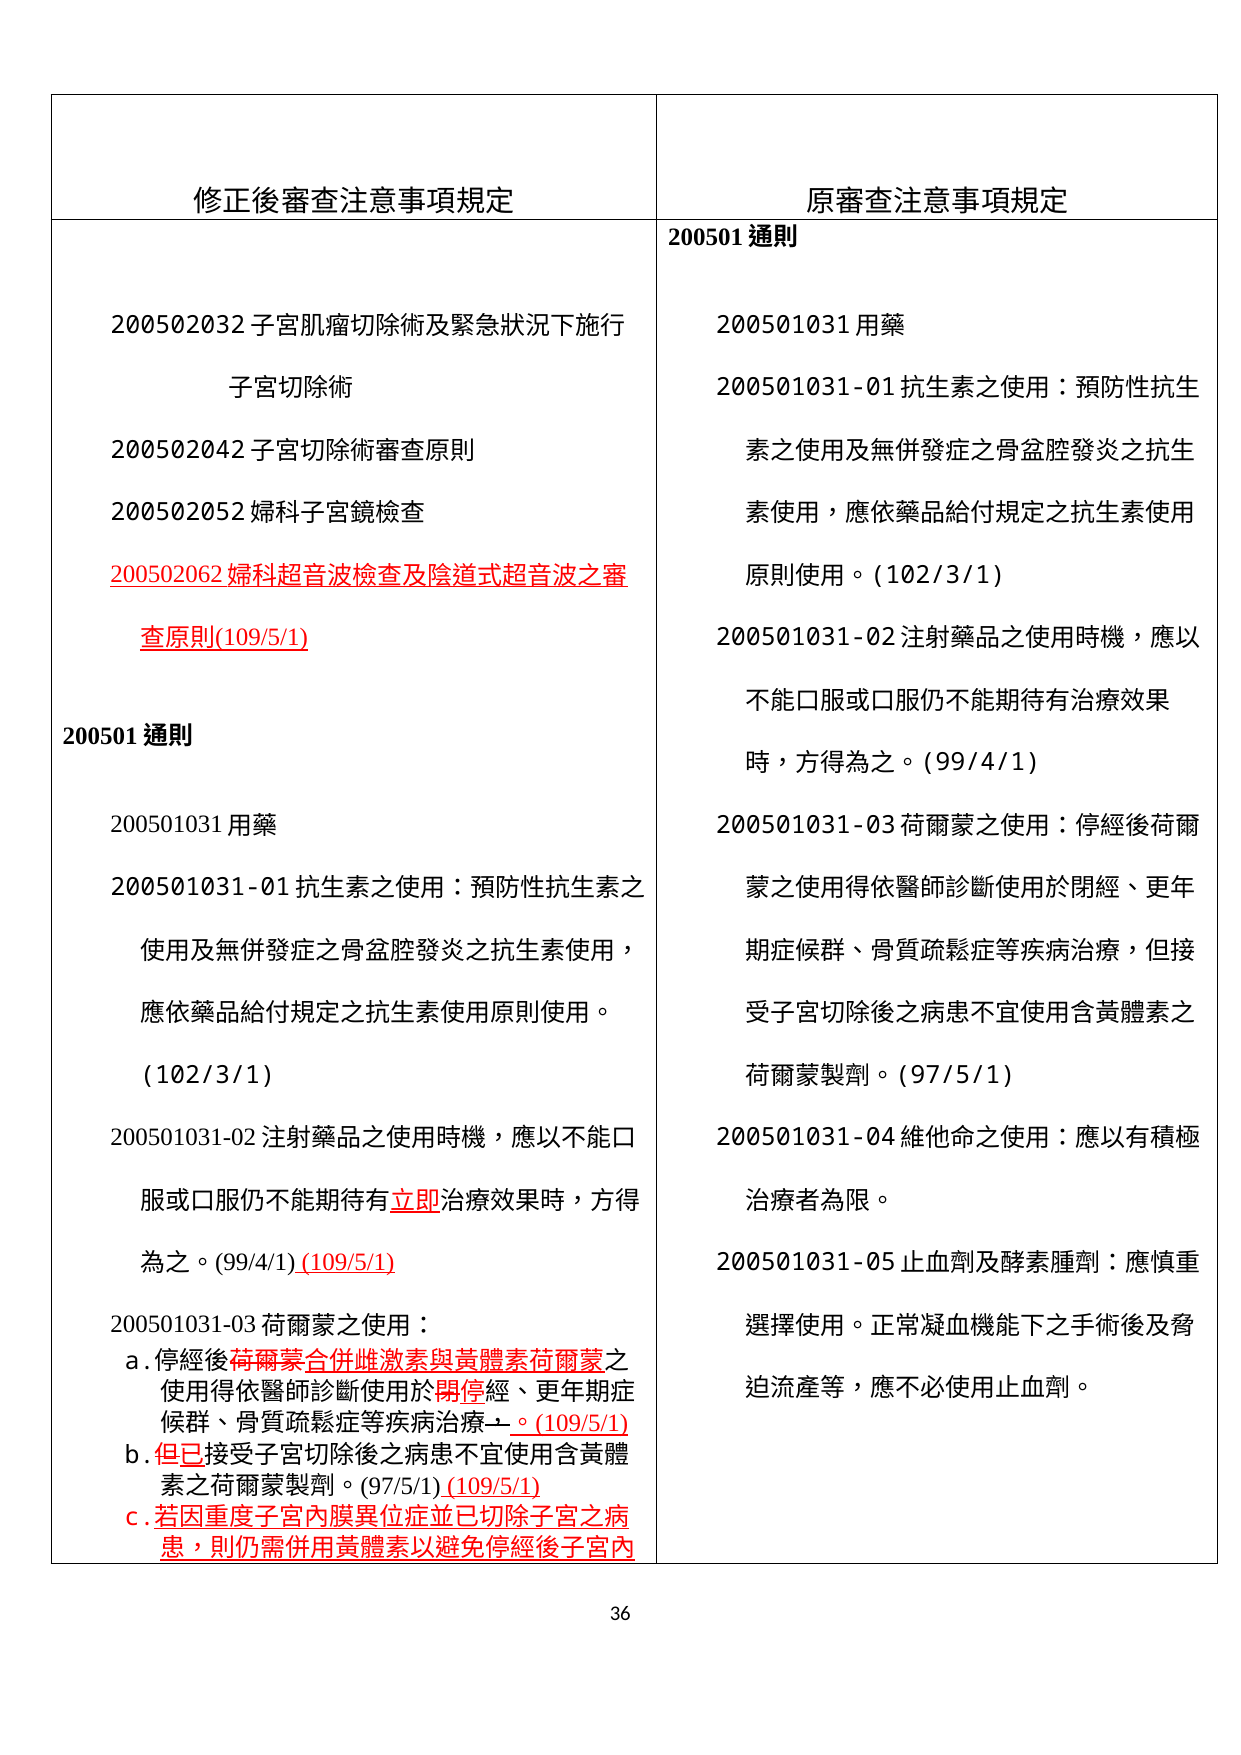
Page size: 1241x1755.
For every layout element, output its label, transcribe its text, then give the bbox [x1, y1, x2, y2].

table_header 修正後審查注意事項規定 [52, 95, 656, 219]
table_header 原審查注意事項規定 [657, 95, 1217, 219]
table_cell 200501 通則 200501031用藥 200501031-01抗生素之使用：預防性抗生素之使用及無併發症之骨盆腔發炎之抗生素使用，應依藥品給付規定之抗生素使用原則使用。(102/3/1) 200501031-02注射藥品之使用時機，應以不能口服或口服仍不能期待有治療效果時，方得為之。(99/4/1) 200501031-03荷爾蒙之使用：停經後荷爾蒙之使用得依醫師診斷使用於閉經、更年期症候群、骨質疏鬆症等疾病治療，但接受子宮切除後之病患不宜使用含黃體素之荷爾蒙製劑。(97/5/1) 200501031-04維他命之使用：應以有積極治療者為限。 200501031-05止血劑及酵素腫劑：應慎重選擇使用。正常凝血機能下之手術後及脅迫流產等，應不必使用止血劑。 [657, 220, 1217, 1563]
table_cell 200502032子宮肌瘤切除術及緊急狀況下施行子宮切除術 200502042子宮切除術審查原則 200502052婦科子宮鏡檢查 200502062婦科超音波檢查及陰道式超音波之審查原則(109/5/1) 200501 通則 200501031用藥 200501031-01抗生素之使用：預防性抗生素之使用及無併發症之骨盆腔發炎之抗生素使用，應依藥品給付規定之抗生素使用原則使用。(102/3/1) 200501031-02注射藥品之使用時機，應以不能口服或口服仍不能期待有立即治療效果時，方得為之。(99/4/1) (109/5/1) 200501031-03荷爾蒙之使用： 停經後荷爾蒙合併雌激素與黃體素荷爾蒙之使用得依醫師診斷使用於閉停經、更年期症候群、骨質疏鬆症等疾病治療，。(109/5/1) 但已接受子宮切除後之病患不宜使用含黃體素之荷爾蒙製劑。(97/5/1) (109/5/1) 若因重度子宮內膜異位症並已切除子宮之病患，則仍需併用黃體素以避免停經後子宮內 [52, 220, 656, 1563]
